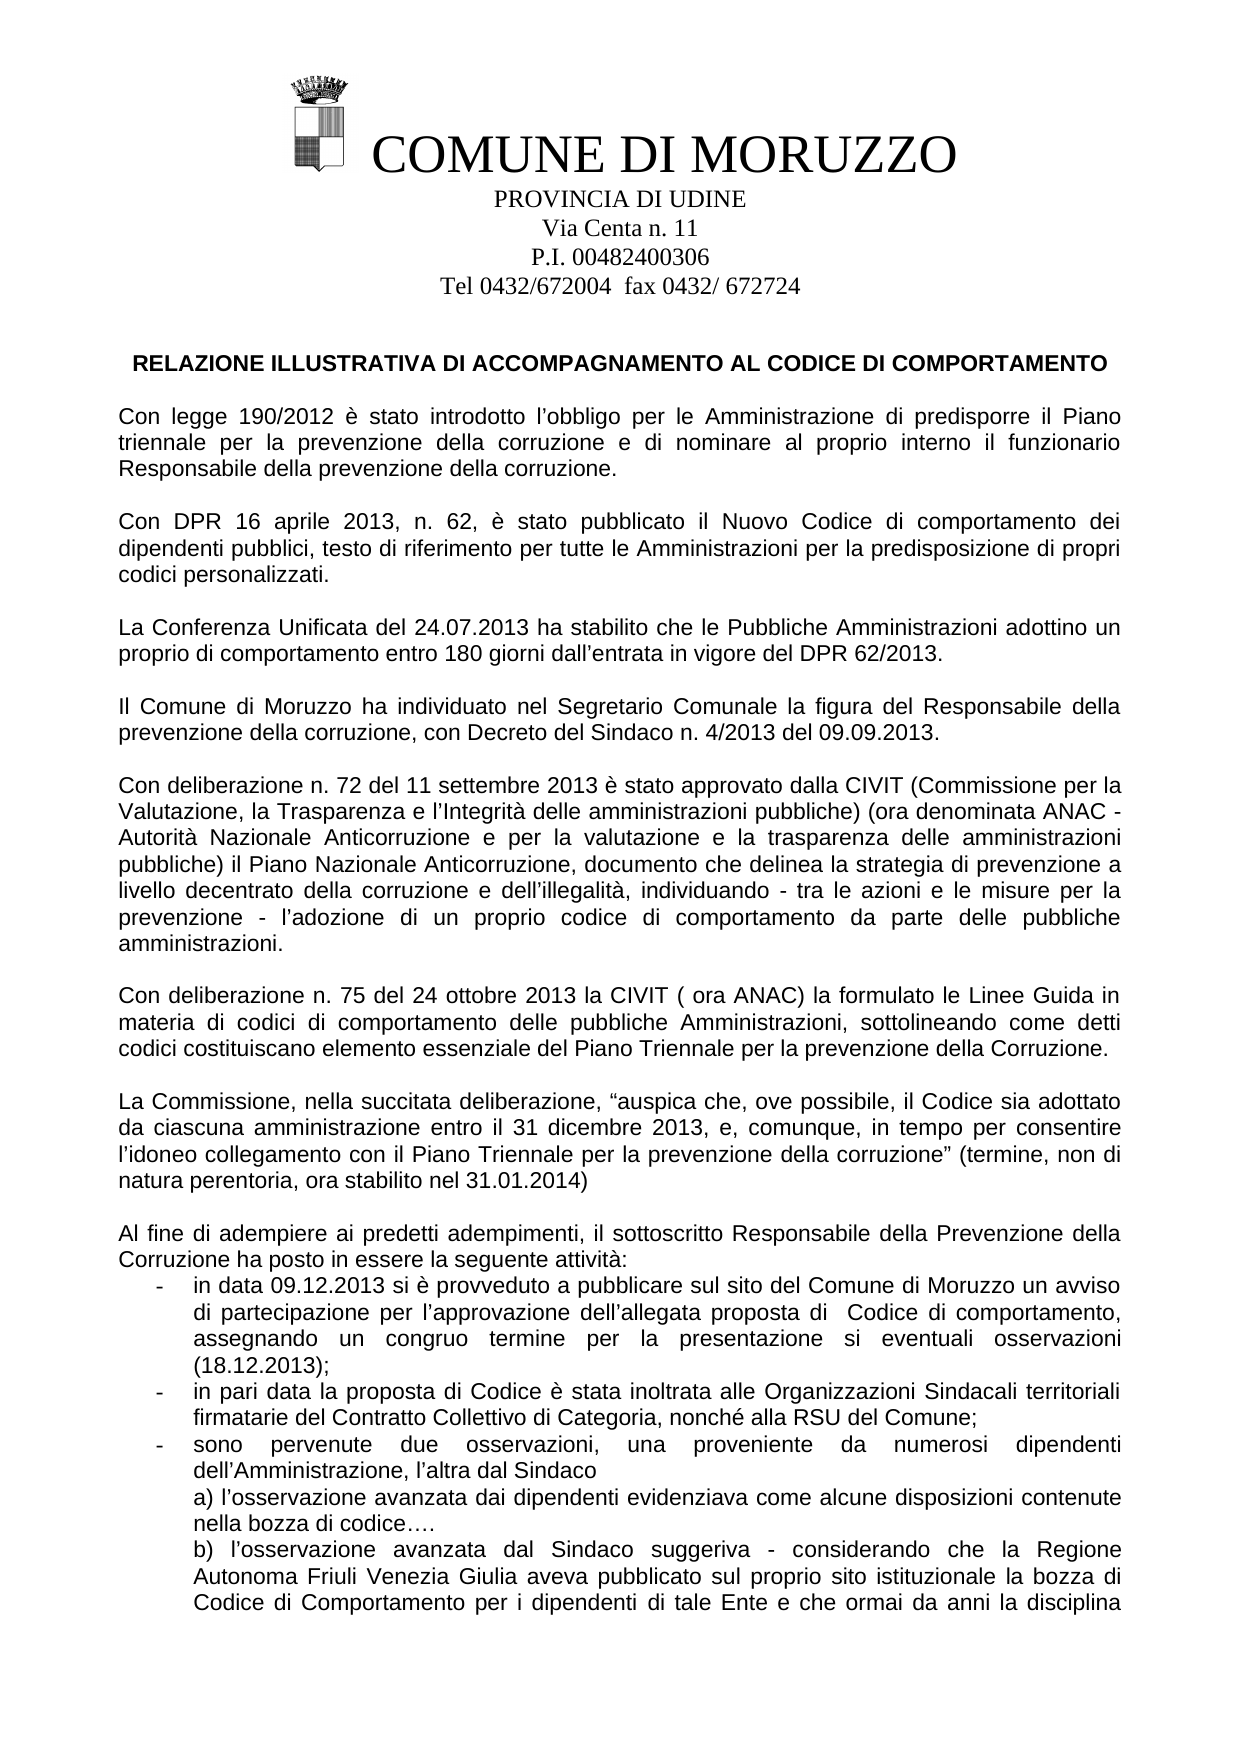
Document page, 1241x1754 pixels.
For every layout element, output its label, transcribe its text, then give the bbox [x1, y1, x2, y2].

text Con legge 190/2012 è stato introdotto l’obbligo per le Amministrazione di predisporre il Piano triennale per la prevenzione della corruzione e di nominare al proprio interno il funzionario Responsabile della prevenzione della corruzione. [118, 403, 1122, 482]
text b) l’osservazione avanzata dal Sindaco suggeriva - considerando che la Regione Autonoma Friuli Venezia Giulia aveva pubblicato sul proprio sito istituzionale la bozza di Codice di Comportamento per i dipendenti di tale Ente e che ormai da anni la disciplina [193, 1536, 1122, 1615]
list sono pervenute due osservazioni, una proveniente da numerosi dipendenti dell’Amministrazione, l’altra dal Sindaco [156, 1431, 1122, 1483]
text Con deliberazione n. 75 del 24 ottobre 2013 la CIVIT ( ora ANAC) la formulato le Linee Guida in materia di codici di comportamento delle pubbliche Amministrazioni, sottolineando come detti codici costituiscano elemento essenziale del Piano Triennale per la prevenzione della Corruzione. [118, 982, 1122, 1062]
text Il Comune di Moruzzo ha individuato nel Segretario Comunale la figura del Responsabile della prevenzione della corruzione, con Decreto del Sindaco n. 4/2013 del 09.09.2013. [118, 693, 1122, 745]
text La Commissione, nella succitata deliberazione, “auspica che, ove possibile, il Codice sia adottato da ciascuna amministrazione entro il 31 dicembre 2013, e, comunque, in tempo per consentire l’idoneo collegamento con il Piano Triennale per la prevenzione della corruzione” (termine, non di natura perentoria, ora stabilito nel 31.01.2014) [118, 1088, 1122, 1193]
text Con DPR 16 aprile 2013, n. 62, è stato pubblicato il Nuovo Codice di comportamento dei dipendenti pubblici, testo di riferimento per tutte le Amministrazioni per la predisposizione di propri codici personalizzati. [118, 508, 1122, 587]
text Con deliberazione n. 72 del 11 settembre 2013 è stato approvato dalla CIVIT (Commissione per la Valutazione, la Trasparenza e l’Integrità delle amministrazioni pubbliche) (ora denominata ANAC - Autorità Nazionale Anticorruzione e per la valutazione e la trasparenza delle amministrazioni pubbliche) il Piano Nazionale Anticorruzione, documento che delinea la strategia di prevenzione a livello decentrato della corruzione e dell’illegalità, individuando - tra le azioni e le misure per la prevenzione - l’adozione di un proprio codice di comportamento da parte delle pubbliche amministrazioni. [118, 772, 1122, 956]
text RELAZIONE ILLUSTRATIVA DI ACCOMPAGNAMENTO AL CODICE DI COMPORTAMENTO [118, 350, 1122, 376]
text a) l’osservazione avanzata dai dipendenti evidenziava come alcune disposizioni contenute nella bozza di codice…. [193, 1483, 1122, 1536]
text La Conferenza Unificata del 24.07.2013 ha stabilito che le Pubbliche Amministrazioni adottino un proprio di comportamento entro 180 giorni dall’entrata in vigore del DPR 62/2013. [118, 613, 1122, 666]
list in pari data la proposta di Codice è stata inoltrata alle Organizzazioni Sindacali territoriali firmatarie del Contratto Collettivo di Categoria, nonché alla RSU del Comune; [156, 1378, 1122, 1431]
text Al fine di adempiere ai predetti adempimenti, il sottoscritto Responsabile della Prevenzione della Corruzione ha posto in essere la seguente attività: [118, 1220, 1122, 1272]
picture [282, 73, 359, 173]
list in data 09.12.2013 si è provveduto a pubblicare sul sito del Comune di Moruzzo un avviso di partecipazione per l’approvazione dell’allegata proposta di Codice di comportamento, assegnando un congruo termine per la presentazione si eventuali osservazioni (18.12.2013); [156, 1272, 1122, 1378]
